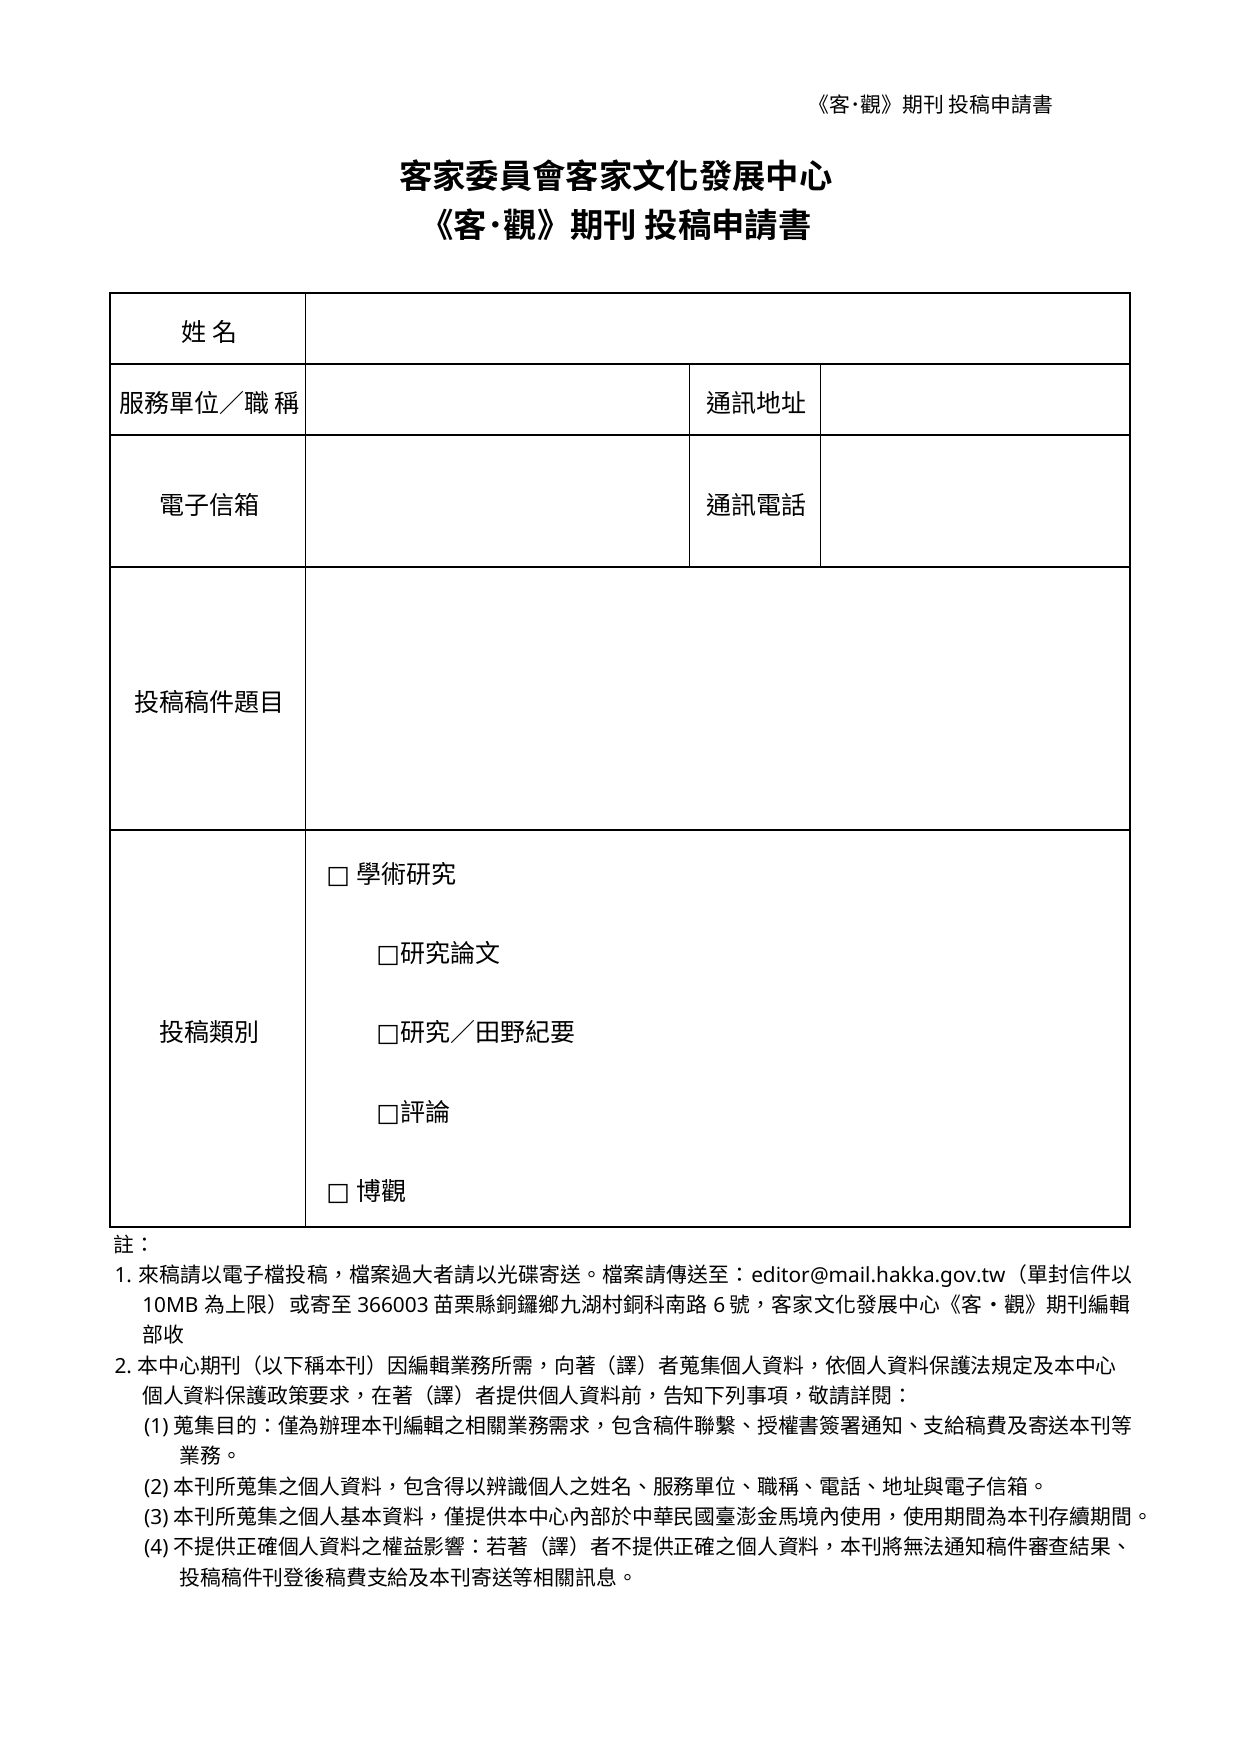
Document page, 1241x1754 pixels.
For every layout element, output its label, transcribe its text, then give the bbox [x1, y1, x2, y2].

table_cell 通訊電話 [690, 436, 820, 566]
table_cell [306, 568, 1129, 829]
table_cell [821, 365, 1129, 434]
table_cell [306, 365, 689, 434]
table_cell 投稿稿件題目 [111, 568, 305, 829]
table_cell [306, 436, 689, 566]
text (2) 本刊所蒐集之個人資料，包含得以辨識個人之姓名、服務單位、職稱、電話、地址與電子信箱。 [144, 1470, 1132, 1500]
table_cell 電子信箱 [111, 436, 305, 566]
table_cell □ 學術研究 □研究論文 □研究／田野紀要 □評論 □ 博觀 [306, 831, 1129, 1226]
text 2. 本中心期刊（以下稱本刊）因編輯業務所需，向著（譯）者蒐集個人資料，依個人資料保護法規定及本中心個人資料保護政策要求，在著（譯）者提供個人資料前，告知下列事項，敬請詳閱： [114, 1349, 1132, 1409]
text (3) 本刊所蒐集之個人基本資料，僅提供本中心內部於中華民國臺澎金馬境內使用，使用期間為本刊存續期間。 [144, 1500, 1132, 1531]
text 1. 來稿請以電子檔投稿，檔案過大者請以光碟寄送。檔案請傳送至：editor@mail.hakka.gov.tw（單封信件以10MB 為上限）或寄至366003苗栗縣銅鑼鄉九湖村銅科南路6號，客家文化發展中心《客‧觀》期刊編輯部收 [114, 1258, 1132, 1349]
table_header 姓 名 [111, 294, 305, 363]
table_cell 服務單位／職 稱 [111, 365, 305, 434]
text 註： [114, 1228, 1132, 1258]
table_cell 投稿類別 [111, 831, 305, 1226]
text 《客･觀》期刊 投稿申請書 [99, 198, 1132, 247]
text (4) 不提供正確個人資料之權益影響：若著（譯）者不提供正確之個人資料，本刊將無法通知稿件審查結果、投稿稿件刊登後稿費支給及本刊寄送等相關訊息。 [144, 1531, 1132, 1591]
text (1) 蒐集目的：僅為辦理本刊編輯之相關業務需求，包含稿件聯繫、授權書簽署通知、支給稿費及寄送本刊等業務。 [144, 1409, 1132, 1470]
text 客家委員會客家文化發展中心 [99, 150, 1132, 198]
table_cell 通訊地址 [690, 365, 820, 434]
table_header [306, 294, 1129, 363]
table_cell [821, 436, 1129, 566]
